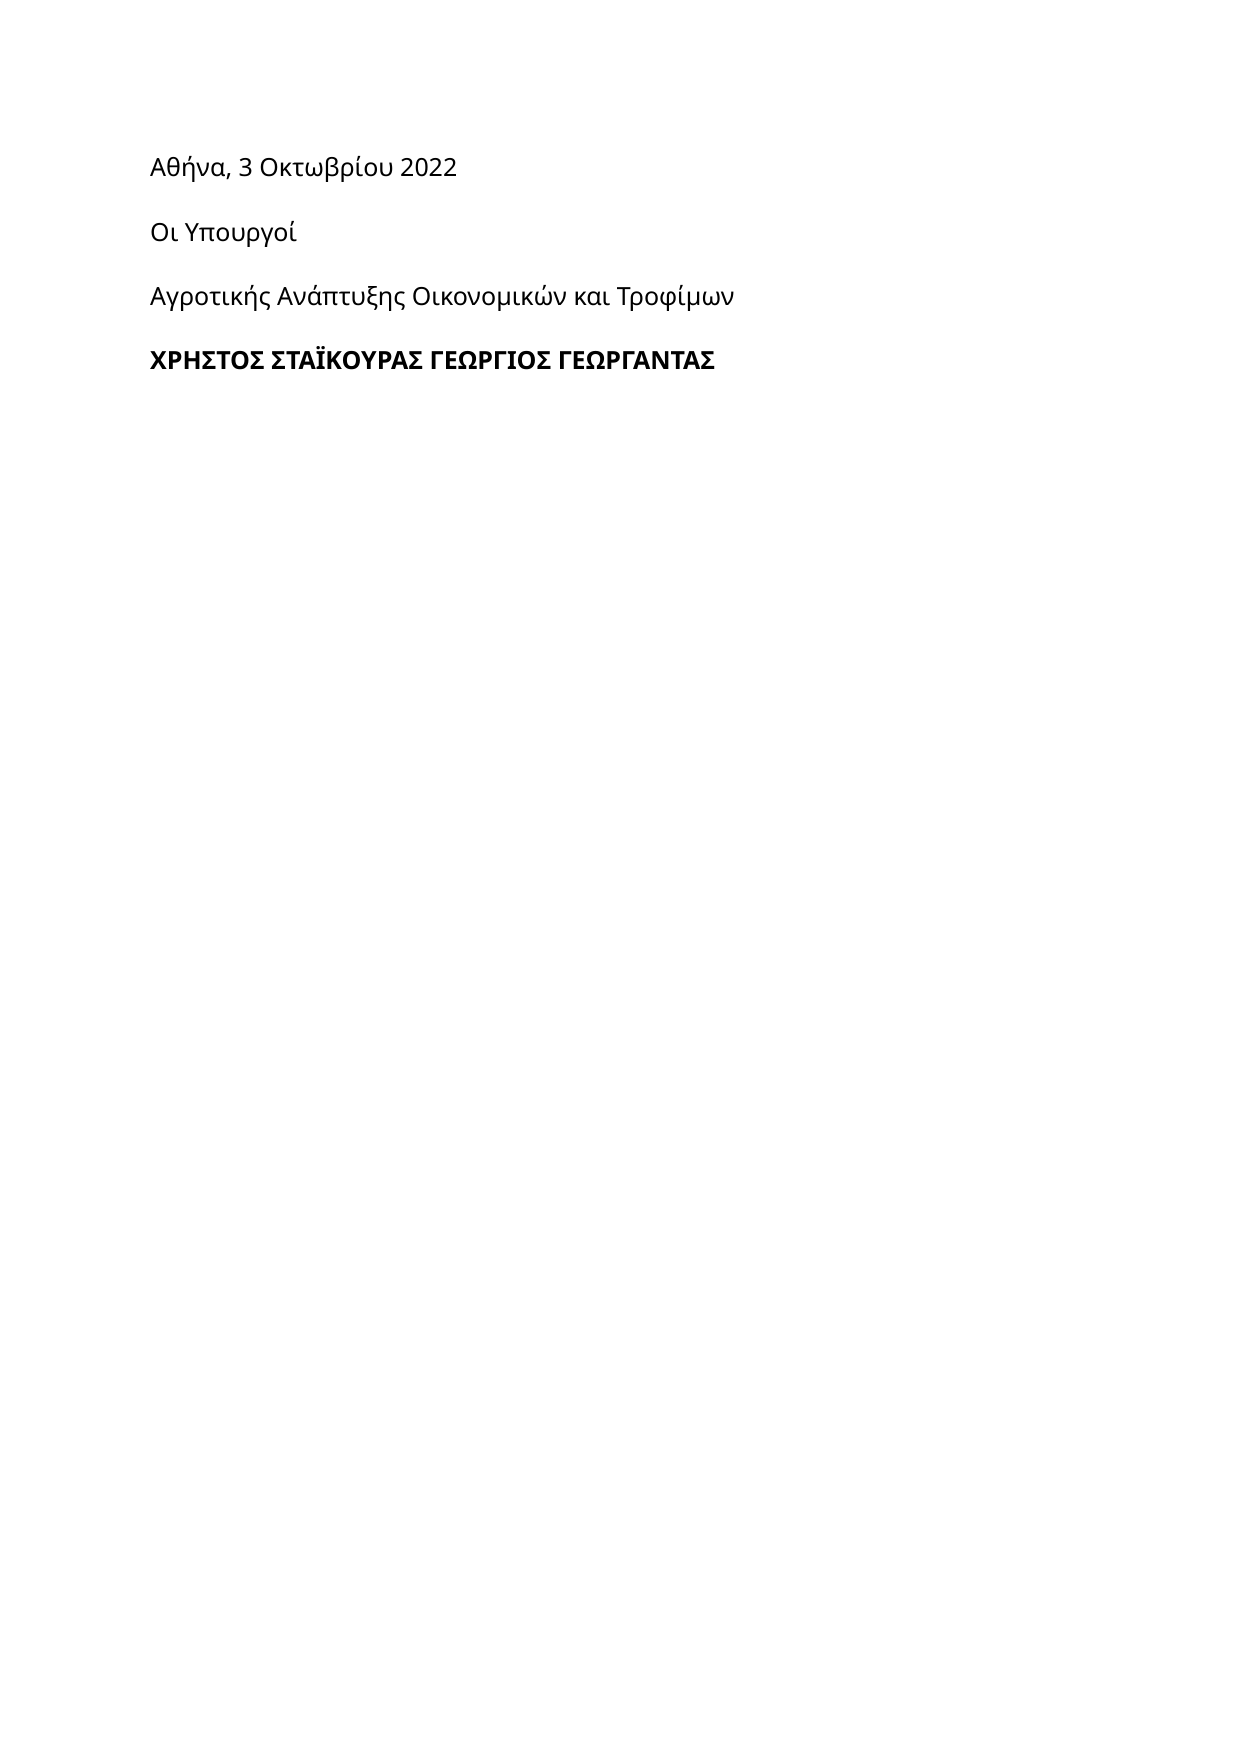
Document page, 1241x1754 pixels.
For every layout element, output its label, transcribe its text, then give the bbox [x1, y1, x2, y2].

text Αγροτικής Ανάπτυξης Οικονομικών και Τροφίμων [150, 278, 1090, 312]
text Οι Υπουργοί [150, 214, 1090, 248]
text Αθήνα, 3 Οκτωβρίου 2022 [150, 150, 1090, 184]
text ΧΡΗΣΤΟΣ ΣΤΑΪΚΟΥΡΑΣ ΓΕΩΡΓΙΟΣ ΓΕΩΡΓΑΝΤΑΣ [150, 342, 1090, 377]
